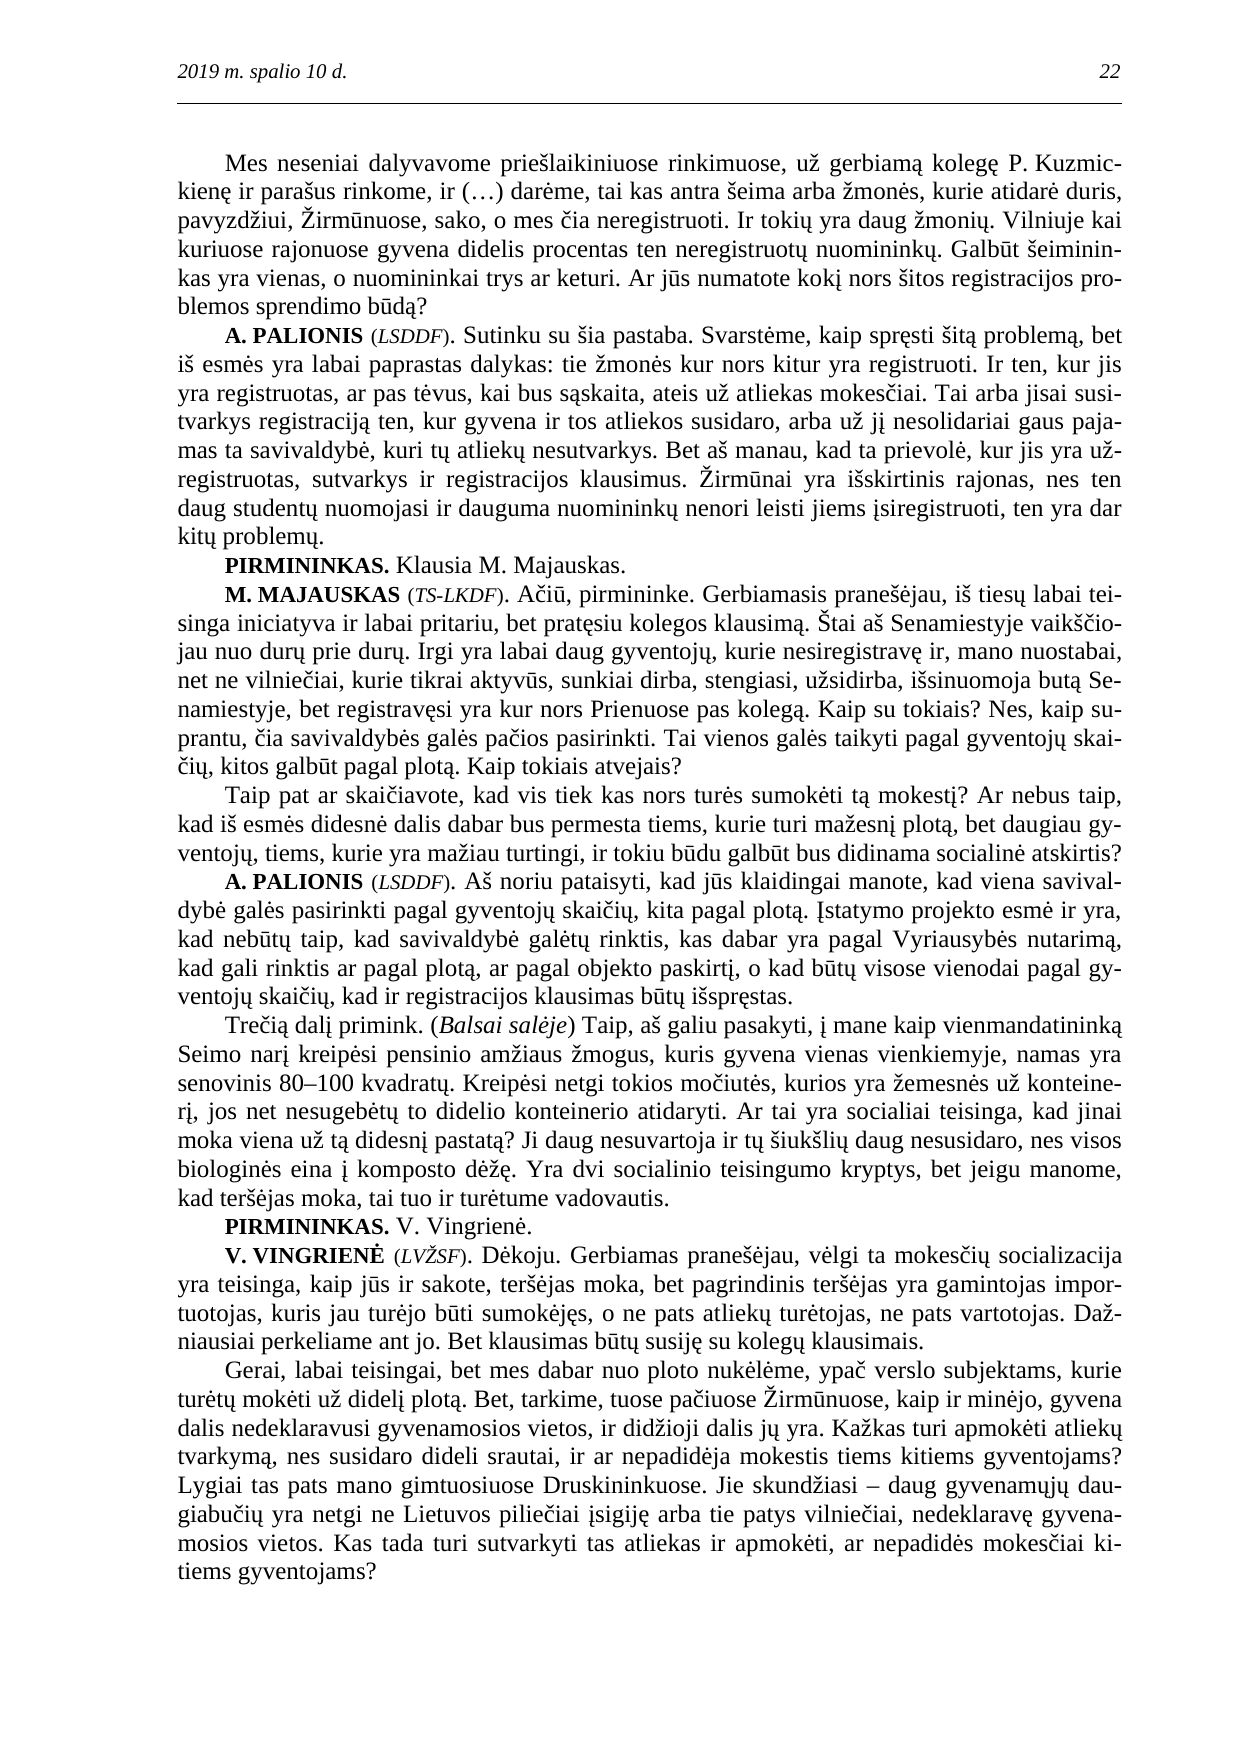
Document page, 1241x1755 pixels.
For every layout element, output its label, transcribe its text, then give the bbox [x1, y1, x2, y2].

text Mes ne­se­niai da­ly­va­vo­me prieš­lai­ki­niuo­se rin­ki­muo­se, už ger­bia­mą ko­le­gę P. Kuz­mic­kie­nę ir pa­ra­šus rin­ko­me, ir (…) da­rė­me, tai kas an­tra šei­ma ar­ba žmo­nės, ku­rie ati­da­rė du­ris, pa­vyz­džiui, Žir­mū­nuo­se, sa­ko, o mes čia ne­re­gist­ruo­ti. Ir to­kių yra daug žmo­nių. Vil­niu­je kai ku­riuo­se ra­jo­nuo­se gy­ve­na di­de­lis pro­cen­tas ten ne­re­gist­ruo­tų nuo­mi­nin­kų. Gal­būt šei­mi­nin­kas yra vie­nas, o nuo­mi­nin­kai trys ar ke­tu­ri. Ar jūs nu­ma­to­te ko­kį nors ši­tos re­gist­ra­ci­jos pro­ble­mos spren­di­mo bū­dą? [177, 148, 1122, 320]
text Taip pat ar skai­čia­vo­te, kad vis tiek kas nors tu­rės su­mo­kė­ti tą mo­kes­tį? Ar ne­bus taip, kad iš es­mės di­des­nė da­lis da­bar bus per­mes­ta tiems, ku­rie tu­ri ma­žes­nį plo­tą, bet dau­giau gy­ven­to­jų, tiems, ku­rie yra ma­žiau tur­tin­gi, ir to­kiu bū­du gal­būt bus di­di­na­ma so­cia­li­nė at­skir­tis? [177, 780, 1122, 866]
text PIRMININKAS. Klau­sia M. Ma­jaus­kas. [177, 550, 1122, 579]
text M. MAJAUSKAS (TS-LKDF). Ačiū, pir­mi­nin­ke. Ger­bia­ma­sis pra­ne­šė­jau, iš tie­sų la­bai tei­sin­ga ini­cia­ty­va ir la­bai pri­ta­riu, bet pra­tę­siu ko­le­gos klau­si­mą. Štai aš Se­na­mies­ty­je vaikš­čio­jau nuo du­rų prie du­rų. Ir­gi yra la­bai daug gy­ven­to­jų, ku­rie ne­si­re­gist­ra­vę ir, ma­no nuo­sta­bai, net ne vil­nie­čiai, ku­rie tik­rai ak­ty­vūs, sun­kiai dir­ba, sten­gia­si, už­si­dir­ba, iš­si­nuo­mo­ja bu­tą Se­na­mies­ty­je, bet re­gist­ra­vę­si yra kur nors Prie­nuo­se pas ko­le­gą. Kaip su to­kiais? Nes, kaip su­pran­tu, čia sa­vi­val­dy­bės ga­lės pa­čios pa­si­rink­ti. Tai vie­nos ga­lės tai­ky­ti pa­gal gy­ven­to­jų skai­čių, ki­tos gal­būt pa­gal plo­tą. Kaip to­kiais at­ve­jais? [177, 579, 1122, 780]
text Tre­čią da­lį pri­mink. (Bal­sai sa­lė­je) Taip, aš ga­liu pa­sa­ky­ti, į ma­ne kaip vien­man­da­ti­nin­ką Sei­mo na­rį krei­pė­si pen­si­nio am­žiaus žmo­gus, ku­ris gy­ve­na vie­nas vien­kie­my­je, na­mas yra se­no­vi­nis 80–100 kvad­ra­tų. Krei­pė­si net­gi to­kios mo­čiu­tės, ku­rios yra že­mes­nės už kon­tei­ne­rį, jos net ne­su­ge­bė­tų to di­de­lio kon­tei­ne­rio ati­da­ry­ti. Ar tai yra so­cia­liai tei­sin­ga, kad ji­nai mo­ka vie­na už tą di­des­nį pa­sta­tą? Ji daug ne­su­var­to­ja ir tų šiukš­lių daug ne­su­si­da­ro, nes vi­sos bio­lo­gi­nės ei­na į kom­pos­to dė­žę. Yra dvi so­cia­li­nio tei­sin­gu­mo kryp­tys, bet jei­gu ma­no­me, kad ter­šė­jas mo­ka, tai tuo ir tu­rė­tu­me va­do­vau­tis. [177, 1010, 1122, 1211]
text A. PALIONIS (LSDDF). Aš no­riu pa­tai­sy­ti, kad jūs klai­din­gai ma­no­te, kad vie­na sa­vi­val­dy­bė ga­lės pa­si­rink­ti pa­gal gy­ven­to­jų skai­čių, ki­ta pa­gal plo­tą. Įsta­ty­mo pro­jek­to es­mė ir yra, kad ne­bū­tų taip, kad sa­vi­val­dy­bė ga­lė­tų rink­tis, kas da­bar yra pa­gal Vy­riau­sy­bės nu­ta­ri­mą, kad ga­li rink­tis ar pa­gal plo­tą, ar pa­gal ob­jek­to pa­skir­tį, o kad bū­tų vi­so­se vie­no­dai pa­gal gy­ven­to­jų skai­čių, kad ir re­gist­ra­ci­jos klau­si­mas bū­tų iš­spręs­tas. [177, 866, 1122, 1010]
text Ge­rai, la­bai tei­sin­gai, bet mes da­bar nuo plo­to nu­kė­lė­me, ypač ver­slo sub­jek­tams, ku­rie tu­rė­tų mo­kė­ti už di­de­lį plo­tą. Bet, tar­ki­me, tuo­se pa­čiuo­se Žir­mū­nuo­se, kaip ir mi­nė­jo, gy­ve­na da­lis ne­dek­la­ra­vu­si gy­ve­na­mo­sios vie­tos, ir di­džio­ji da­lis jų yra. Kaž­kas tu­ri ap­mo­kė­ti at­lie­kų tvar­ky­mą, nes su­si­da­ro di­de­li srau­tai, ir ar ne­pa­di­dė­ja mo­kes­tis tiems ki­tiems gy­ven­to­jams? Ly­giai tas pats ma­no gim­tuo­siuo­se Drus­ki­nin­kuo­se. Jie skun­džia­si – daug gy­ve­na­mų­jų dau­gia­bu­čių yra net­gi ne Lie­tu­vos pi­lie­čiai įsi­gi­ję ar­ba tie pa­tys vil­nie­čiai, ne­dek­la­ra­vę gy­ve­na­mo­sios vie­tos. Kas ta­da tu­ri su­tvar­ky­ti tas at­lie­kas ir ap­mo­kė­ti, ar ne­pa­di­dės mo­kes­čiai ki­tiems gy­ven­to­jams? [177, 1355, 1122, 1585]
text V. VINGRIENĖ (LVŽSF). Dė­ko­ju. Ger­bia­mas pra­ne­šė­jau, vėl­gi ta mo­kes­čių so­cia­li­za­ci­ja yra tei­sin­ga, kaip jūs ir sa­ko­te, ter­šė­jas mo­ka, bet pa­grin­di­nis ter­šė­jas yra ga­min­to­jas im­por­tuo­to­jas, ku­ris jau tu­rė­jo bū­ti su­mo­kė­jęs, o ne pats at­lie­kų tu­rė­to­jas, ne pats var­to­to­jas. Daž­niau­siai per­ke­lia­me ant jo. Bet klau­si­mas bū­tų su­si­ję su ko­le­gų klau­si­mais. [177, 1240, 1122, 1355]
text PIRMININKAS. V. Ving­rie­nė. [177, 1211, 1122, 1240]
text A. PALIONIS (LSDDF). Su­tin­ku su šia pa­sta­ba. Svars­tė­me, kaip spręs­ti ši­tą pro­ble­mą, bet iš es­mės yra la­bai pa­pras­tas da­ly­kas: tie žmo­nės kur nors ki­tur yra re­gist­ruo­ti. Ir ten, kur jis yra re­gist­ruo­tas, ar pas tė­vus, kai bus są­skai­ta, at­eis už at­lie­kas mo­kes­čiai. Tai ar­ba ji­sai su­si­tvar­kys re­gist­ra­ci­ją ten, kur gy­ve­na ir tos at­lie­kos su­si­da­ro, ar­ba už jį ne­so­li­da­riai gaus pa­ja­mas ta sa­vi­val­dy­bė, ku­ri tų at­lie­kų ne­su­tvar­kys. Bet aš ma­nau, kad ta prie­vo­lė, kur jis yra už­re­gist­ruo­tas, su­tvar­kys ir re­gist­ra­ci­jos klau­si­mus. Žir­mū­nai yra iš­skir­ti­nis ra­jo­nas, nes ten daug stu­den­tų nuo­mo­ja­si ir dau­gu­ma nuo­mi­nin­kų ne­no­ri leis­ti jiems įsi­re­gist­ruo­ti, ten yra dar ki­tų pro­ble­mų. [177, 320, 1122, 550]
